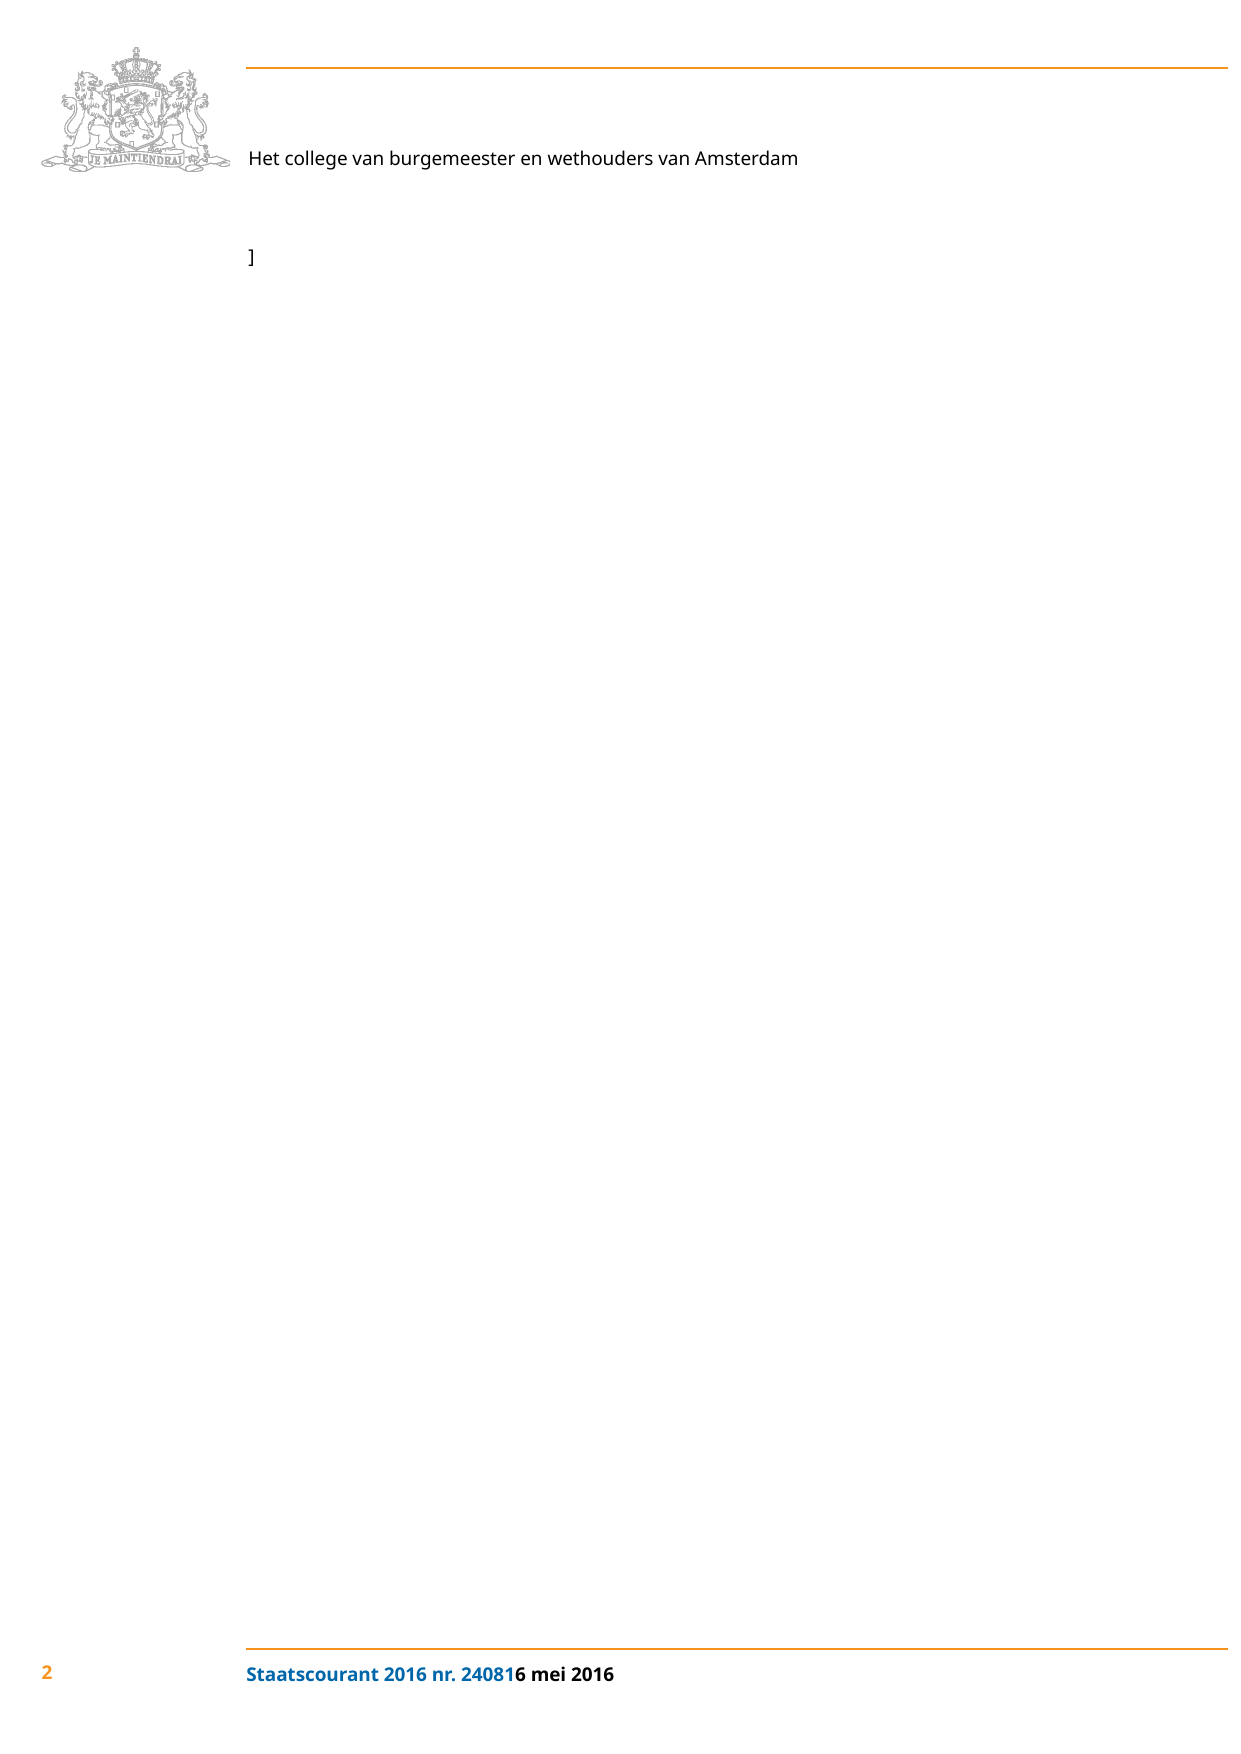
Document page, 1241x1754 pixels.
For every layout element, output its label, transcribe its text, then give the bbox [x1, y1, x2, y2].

text Het college van burgemeester en wethouders van Amsterdam [248, 145, 1152, 171]
text ] [248, 243, 1152, 269]
picture [41, 47, 231, 172]
